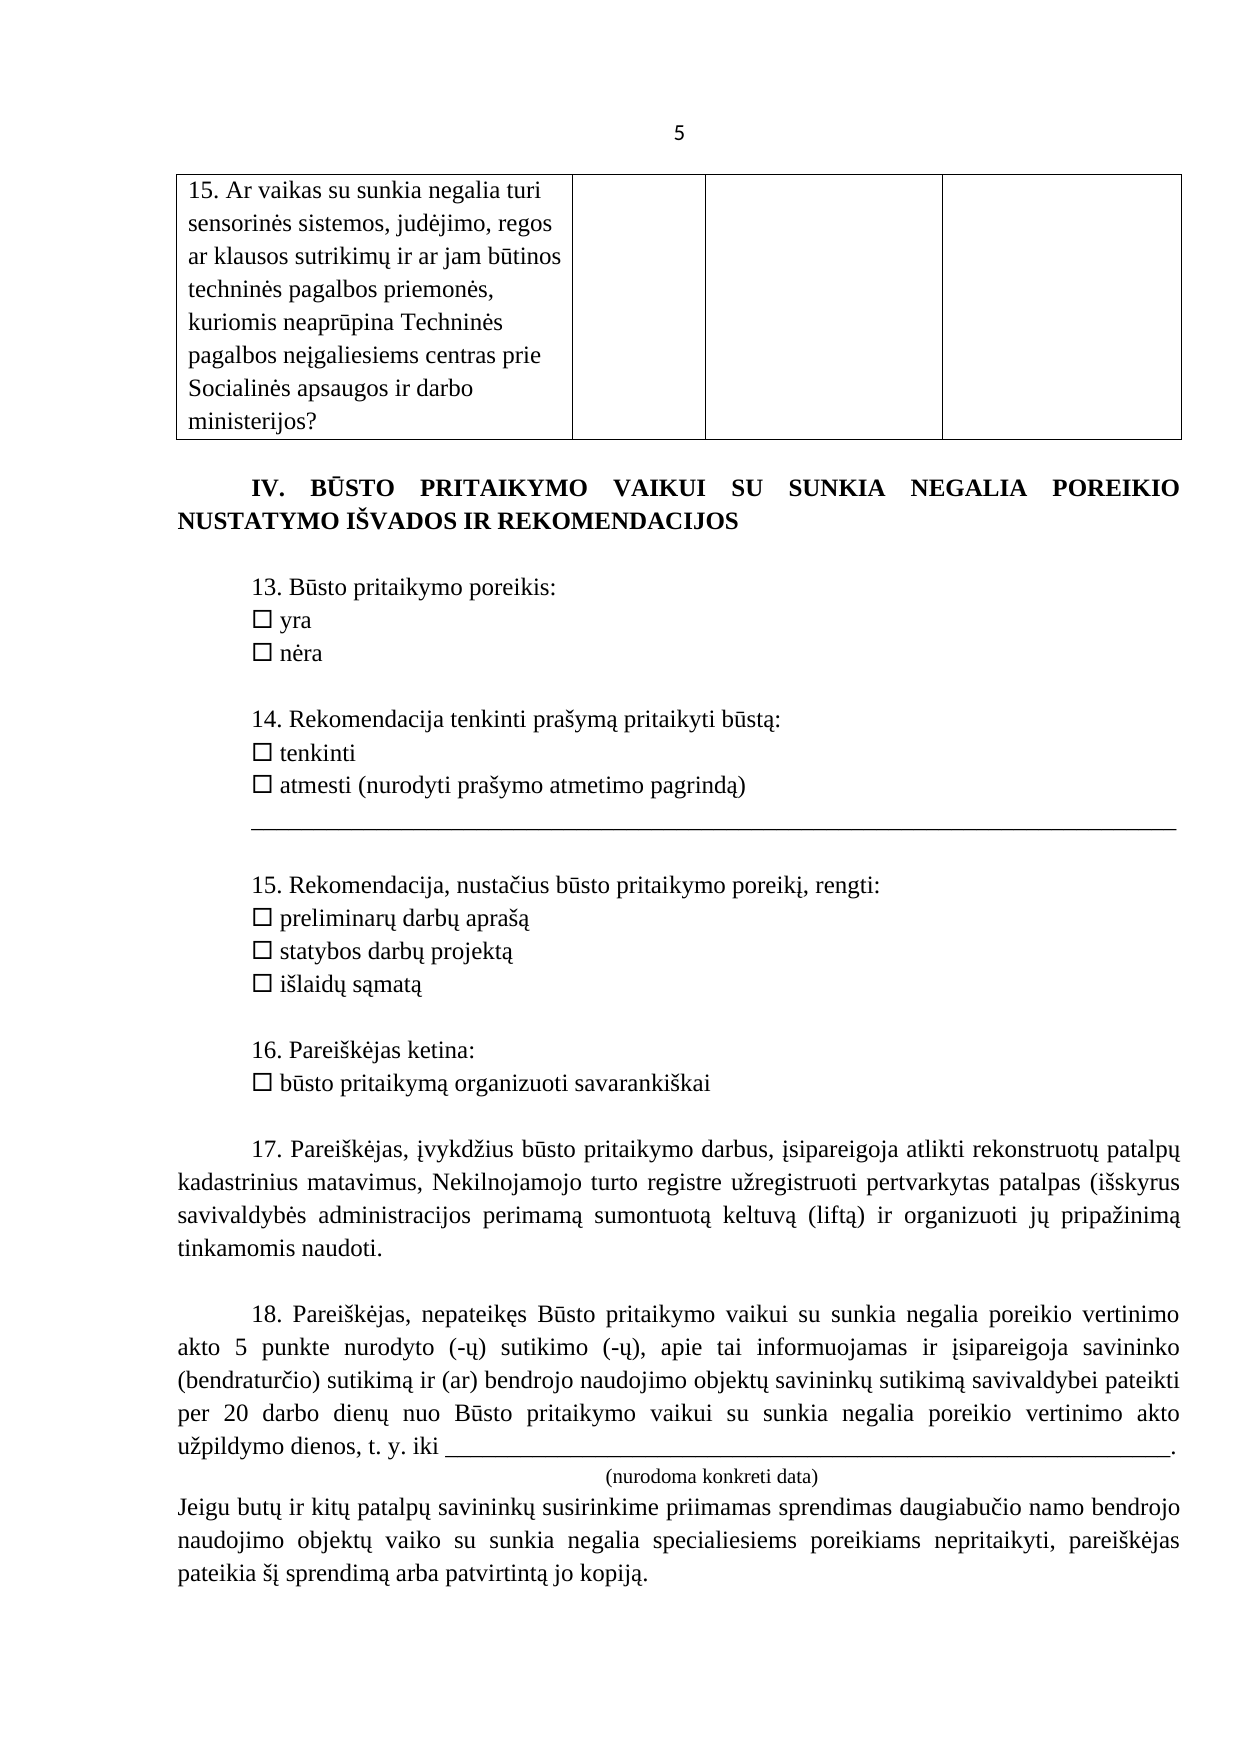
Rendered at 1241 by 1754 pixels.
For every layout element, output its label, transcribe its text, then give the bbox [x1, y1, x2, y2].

text 13. Būsto pritaikymo poreikis: [177, 572, 1181, 601]
table_cell [573, 175, 705, 439]
text 16. Pareiškėjas ketina: [177, 1035, 1181, 1063]
text IV. BŪSTO PRITAIKYMO VAIKUI SU SUNKIA NEGALIA POREIKIO nustatymo IŠVADOS ir rekomendacijos [177, 473, 1181, 535]
text 15. Rekomendacija, nustačius būsto pritaikymo poreikį, rengti: [177, 870, 1181, 898]
text __________________________________________________________________________ [177, 804, 1181, 832]
text 18. Pareiškėjas, nepateikęs Būsto pritaikymo vaikui su sunkia negalia poreikio vertinimo akto 5 punkte nurodyto (-ų) sutikimo (-ų), apie tai informuojamas ir įsipareigoja savininko (bendraturčio) sutikimą ir (ar) bendrojo naudojimo objektų savininkų sutikimą savivaldybei pateikti per 20 darbo dienų nuo Būsto pritaikymo vaikui su sunkia negalia poreikio vertinimo akto užpildymo dienos, t. y. iki __________________________________________________________. [177, 1299, 1181, 1460]
table_cell [943, 175, 1181, 439]
table_cell 15. Ar vaikas su sunkia negalia turi sensorinės sistemos, judėjimo, regos ar klausos sutrikimų ir ar jam būtinos techninės pagalbos priemonės, kuriomis neaprūpina Techninės pagalbos neįgaliesiems centras prie Socialinės apsaugos ir darbo ministerijos? [177, 175, 572, 439]
text  statybos darbų projektą [177, 936, 1181, 964]
text  yra [177, 606, 1181, 634]
text 17. Pareiškėjas, įvykdžius būsto pritaikymo darbus, įsipareigoja atlikti rekonstruotų patalpų kadastrinius matavimus, Nekilnojamojo turto registre užregistruoti pertvarkytas patalpas (išskyrus savivaldybės administracijos perimamą sumontuotą keltuvą (liftą) ir organizuoti jų pripažinimą tinkamomis naudoti. [177, 1134, 1181, 1262]
text  atmesti (nurodyti prašymo atmetimo pagrindą) [177, 771, 1181, 799]
text 14. Rekomendacija tenkinti prašymą pritaikyti būstą: [177, 704, 1181, 733]
table_cell [706, 175, 942, 439]
text Jeigu butų ir kitų patalpų savininkų susirinkime priimamas sprendimas daugiabučio namo bendrojo naudojimo objektų vaiko su sunkia negalia specialiesiems poreikiams nepritaikyti, pareiškėjas pateikia šį sprendimą arba patvirtintą jo kopiją. [177, 1492, 1181, 1586]
text  išlaidų sąmatą [177, 969, 1181, 997]
text  tenkinti [177, 738, 1181, 766]
text  nėra [177, 638, 1181, 667]
text (nurodoma konkreti data) [177, 1464, 1181, 1488]
text  preliminarų darbų aprašą [177, 903, 1181, 931]
text  būsto pritaikymą organizuoti savarankiškai [177, 1068, 1181, 1097]
